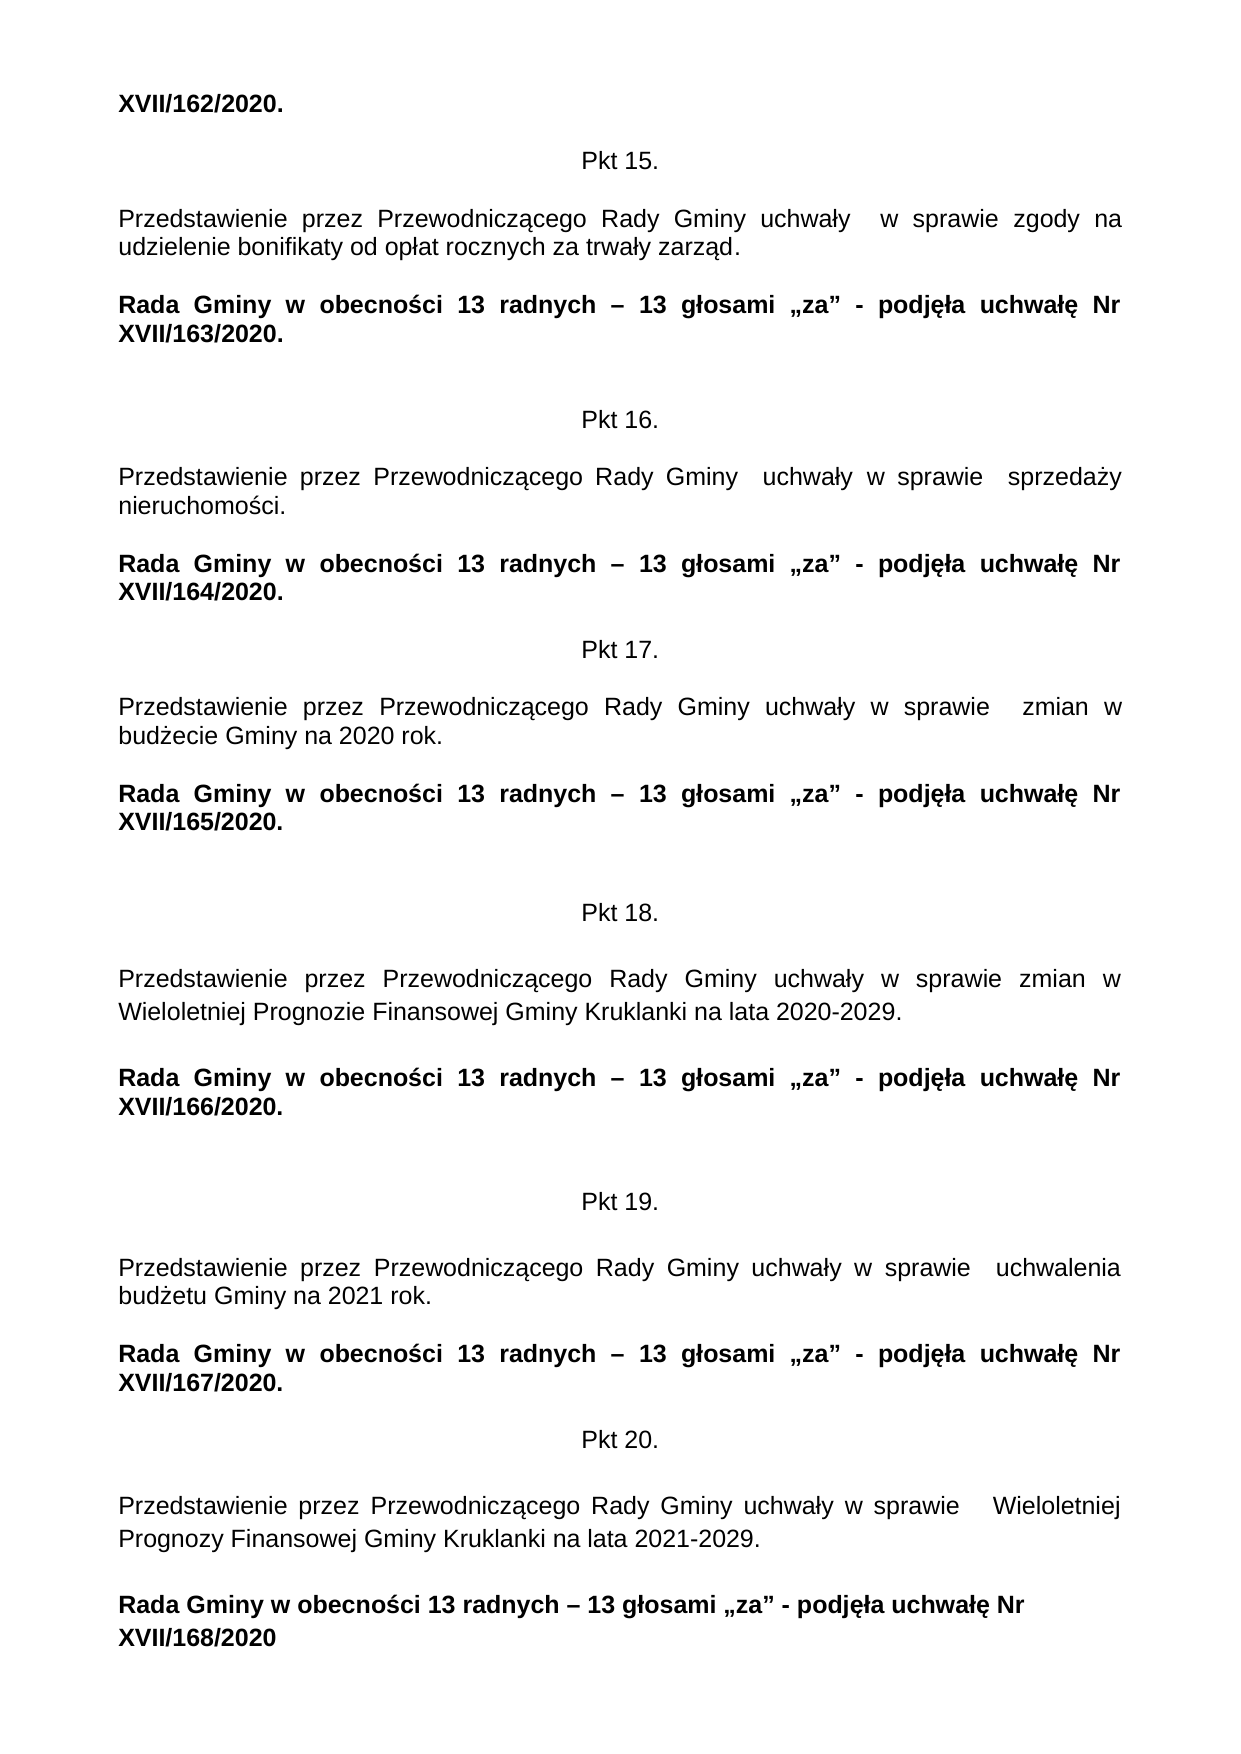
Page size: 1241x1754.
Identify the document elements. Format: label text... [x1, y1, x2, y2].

text Pkt 15. [118, 146, 1122, 175]
text Rada Gminy w obecności 13 radnych – 13 głosami „za” - podjęła uchwałę Nr XVII/166/2020. [118, 1063, 1122, 1121]
text Rada Gminy w obecności 13 radnych – 13 głosami „za” - podjęła uchwałę Nr XVII/164/2020. [118, 549, 1122, 606]
text Przedstawienie przez Przewodniczącego Rady Gminy uchwały w sprawie uchwalenia budżetu Gminy na 2021 rok. [118, 1253, 1122, 1310]
text Pkt 19. [118, 1187, 1122, 1215]
text XVII/162/2020. [118, 89, 1122, 117]
text Pkt 20. [118, 1425, 1122, 1454]
text Pkt 17. [118, 635, 1122, 664]
text Przedstawienie przez Przewodniczącego Rady Gminy uchwały w sprawie Wieloletniej Prognozy Finansowej Gminy Kruklanki na lata 2021-2029. [118, 1491, 1122, 1553]
text Przedstawienie przez Przewodniczącego Rady Gminy uchwały w sprawie zmian w budżecie Gminy na 2020 rok. [118, 692, 1122, 750]
text Rada Gminy w obecności 13 radnych – 13 głosami „za” - podjęła uchwałę Nr XVII/168/2020 [118, 1590, 1122, 1652]
text Przedstawienie przez Przewodniczącego Rady Gminy uchwały w sprawie sprzedaży nieruchomości. [118, 462, 1122, 520]
text Pkt 16. [118, 405, 1122, 434]
text Przedstawienie przez Przewodniczącego Rady Gminy uchwały w sprawie zmian w Wieloletniej Prognozie Finansowej Gminy Kruklanki na lata 2020-2029. [118, 964, 1122, 1026]
text Przedstawienie przez Przewodniczącego Rady Gminy uchwały w sprawie zgody na udzielenie bonifikaty od opłat rocznych za trwały zarząd. [118, 204, 1122, 261]
text Rada Gminy w obecności 13 radnych – 13 głosami „za” - podjęła uchwałę Nr XVII/163/2020. [118, 290, 1122, 347]
text Rada Gminy w obecności 13 radnych – 13 głosami „za” - podjęła uchwałę Nr XVII/165/2020. [118, 779, 1122, 836]
text Rada Gminy w obecności 13 radnych – 13 głosami „za” - podjęła uchwałę Nr XVII/167/2020. [118, 1339, 1122, 1396]
text Pkt 18. [118, 898, 1122, 927]
